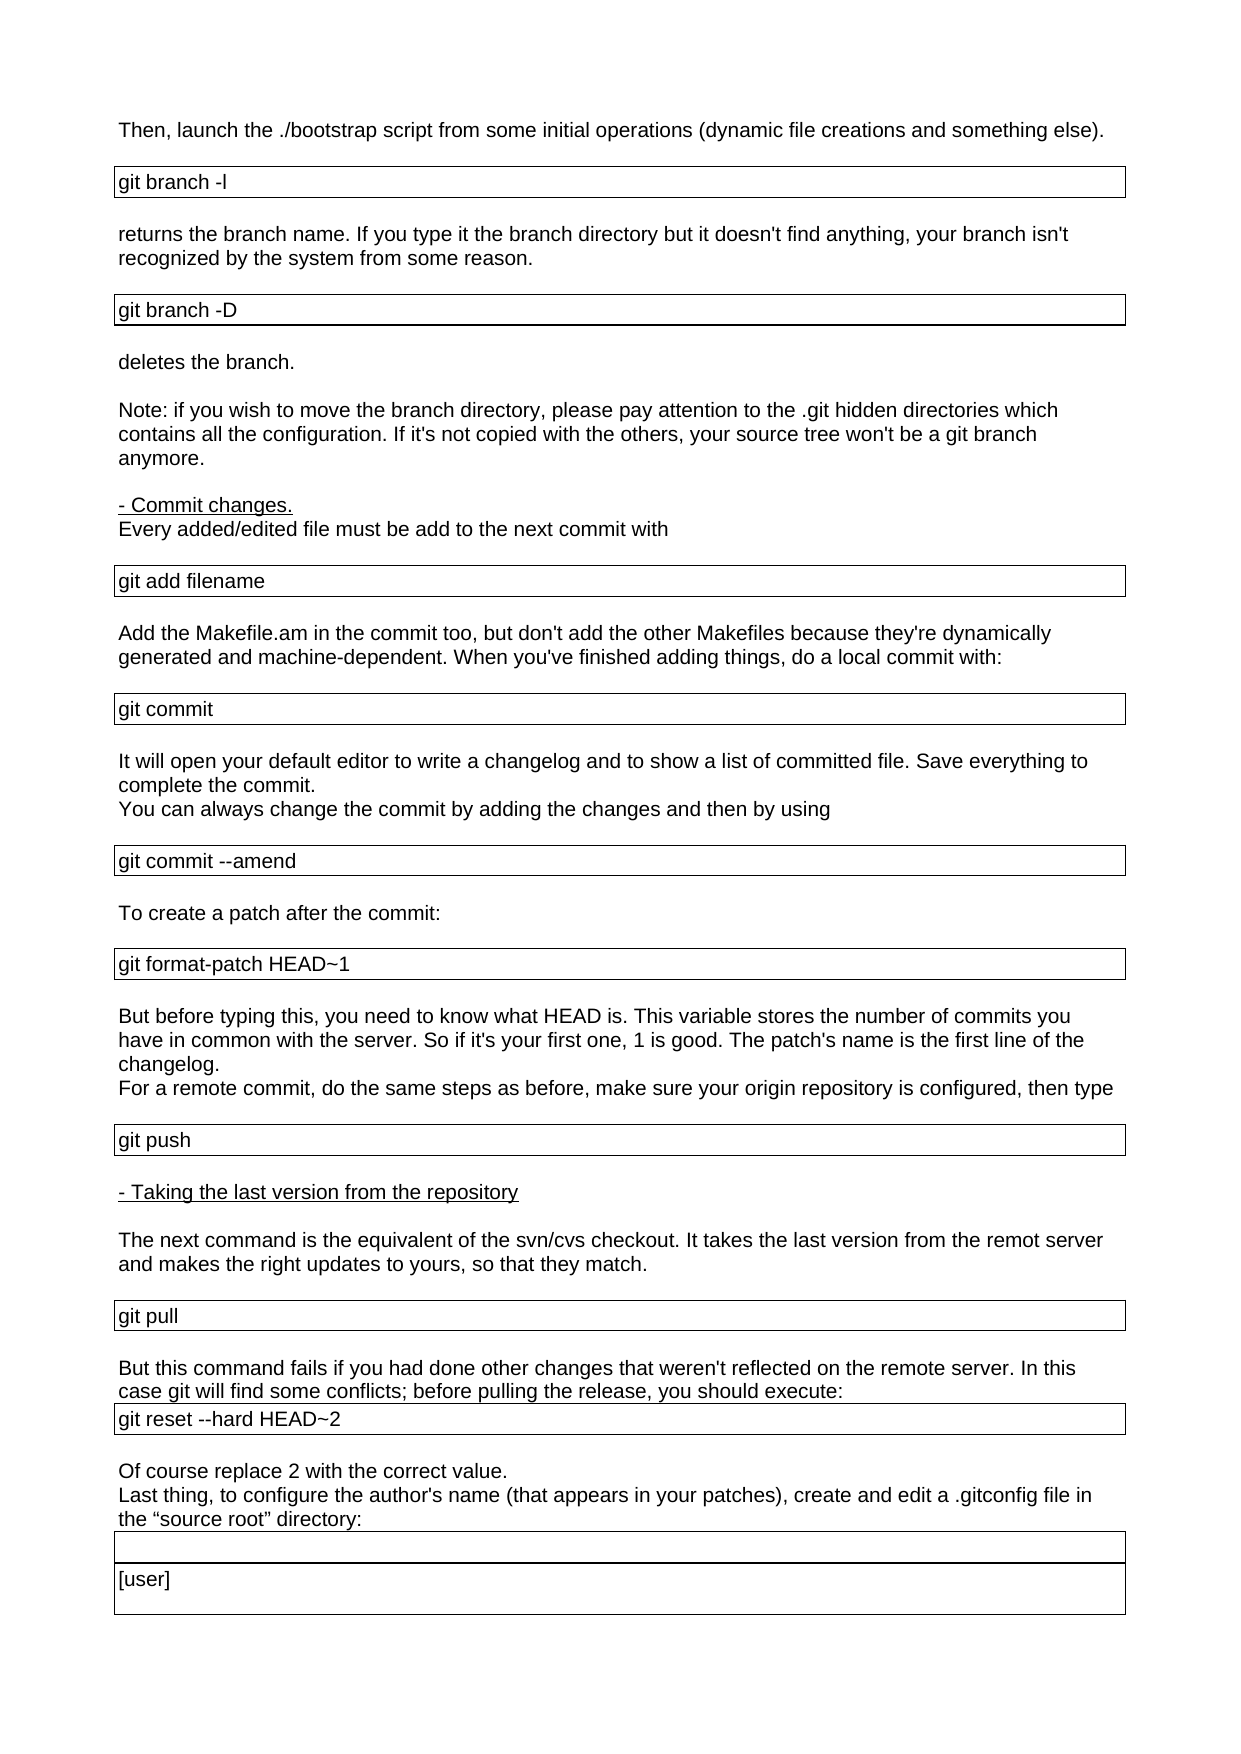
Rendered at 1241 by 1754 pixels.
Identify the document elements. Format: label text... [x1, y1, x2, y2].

text git commit --amend [115, 846, 1125, 875]
text - Commit changes. [118, 493, 1122, 517]
text Then, launch the ./bootstrap script from some initial operations (dynamic file creations and something else). [118, 118, 1122, 142]
text To create a patch after the commit: [118, 900, 1122, 924]
text It will open your default editor to write a changelog and to show a list of committed file. Save everything to complete the commit. [118, 749, 1122, 797]
text Add the Makefile.am in the commit too, but don't add the other Makefiles because they're dynamically generated and machine-dependent. When you've finished adding things, do a local commit with: [118, 621, 1122, 669]
text deletes the branch. [118, 349, 1122, 373]
text But before typing this, you need to know what HEAD is. This variable stores the number of commits you have in common with the server. So if it's your first one, 1 is good. The patch's name is the first line of the changelog. [118, 1004, 1122, 1076]
text git format-patch HEAD~1 [115, 949, 1125, 979]
text But this command fails if you had done other changes that weren't reflected on the remote server. In this case git will find some conflicts; before pulling the release, you should execute: [118, 1355, 1122, 1403]
text Note: if you wish to move the branch directory, please pay attention to the .git hidden directories which contains all the configuration. If it's not copied with the others, your source tree won't be a git branch anymore. [118, 397, 1122, 469]
text - Taking the last version from the repository [118, 1180, 1122, 1204]
text Every added/edited file must be add to the next commit with [118, 517, 1122, 541]
text git add filename [115, 566, 1125, 596]
text git push [115, 1125, 1125, 1155]
text git branch -D [115, 295, 1125, 324]
text You can always change the commit by adding the changes and then by using [118, 797, 1122, 821]
text For a remote commit, do the same steps as before, make sure your origin repository is configured, then type [118, 1076, 1122, 1100]
text Last thing, to configure the author's name (that appears in your patches), create and edit a .gitconfig file in the “source root” directory: [118, 1483, 1122, 1531]
text git reset --hard HEAD~2 [115, 1404, 1125, 1434]
text git pull [115, 1301, 1125, 1330]
text git commit [115, 694, 1125, 724]
text The next command is the equivalent of the svn/cvs checkout. It takes the last version from the remot server and makes the right updates to yours, so that they match. [118, 1228, 1122, 1276]
text [user] [115, 1564, 1125, 1591]
text returns the branch name. If you type it the branch directory but it doesn't find anything, your branch isn't recognized by the system from some reason. [118, 222, 1122, 270]
text Of course replace 2 with the correct value. [118, 1459, 1122, 1483]
text git branch -l [115, 167, 1125, 197]
